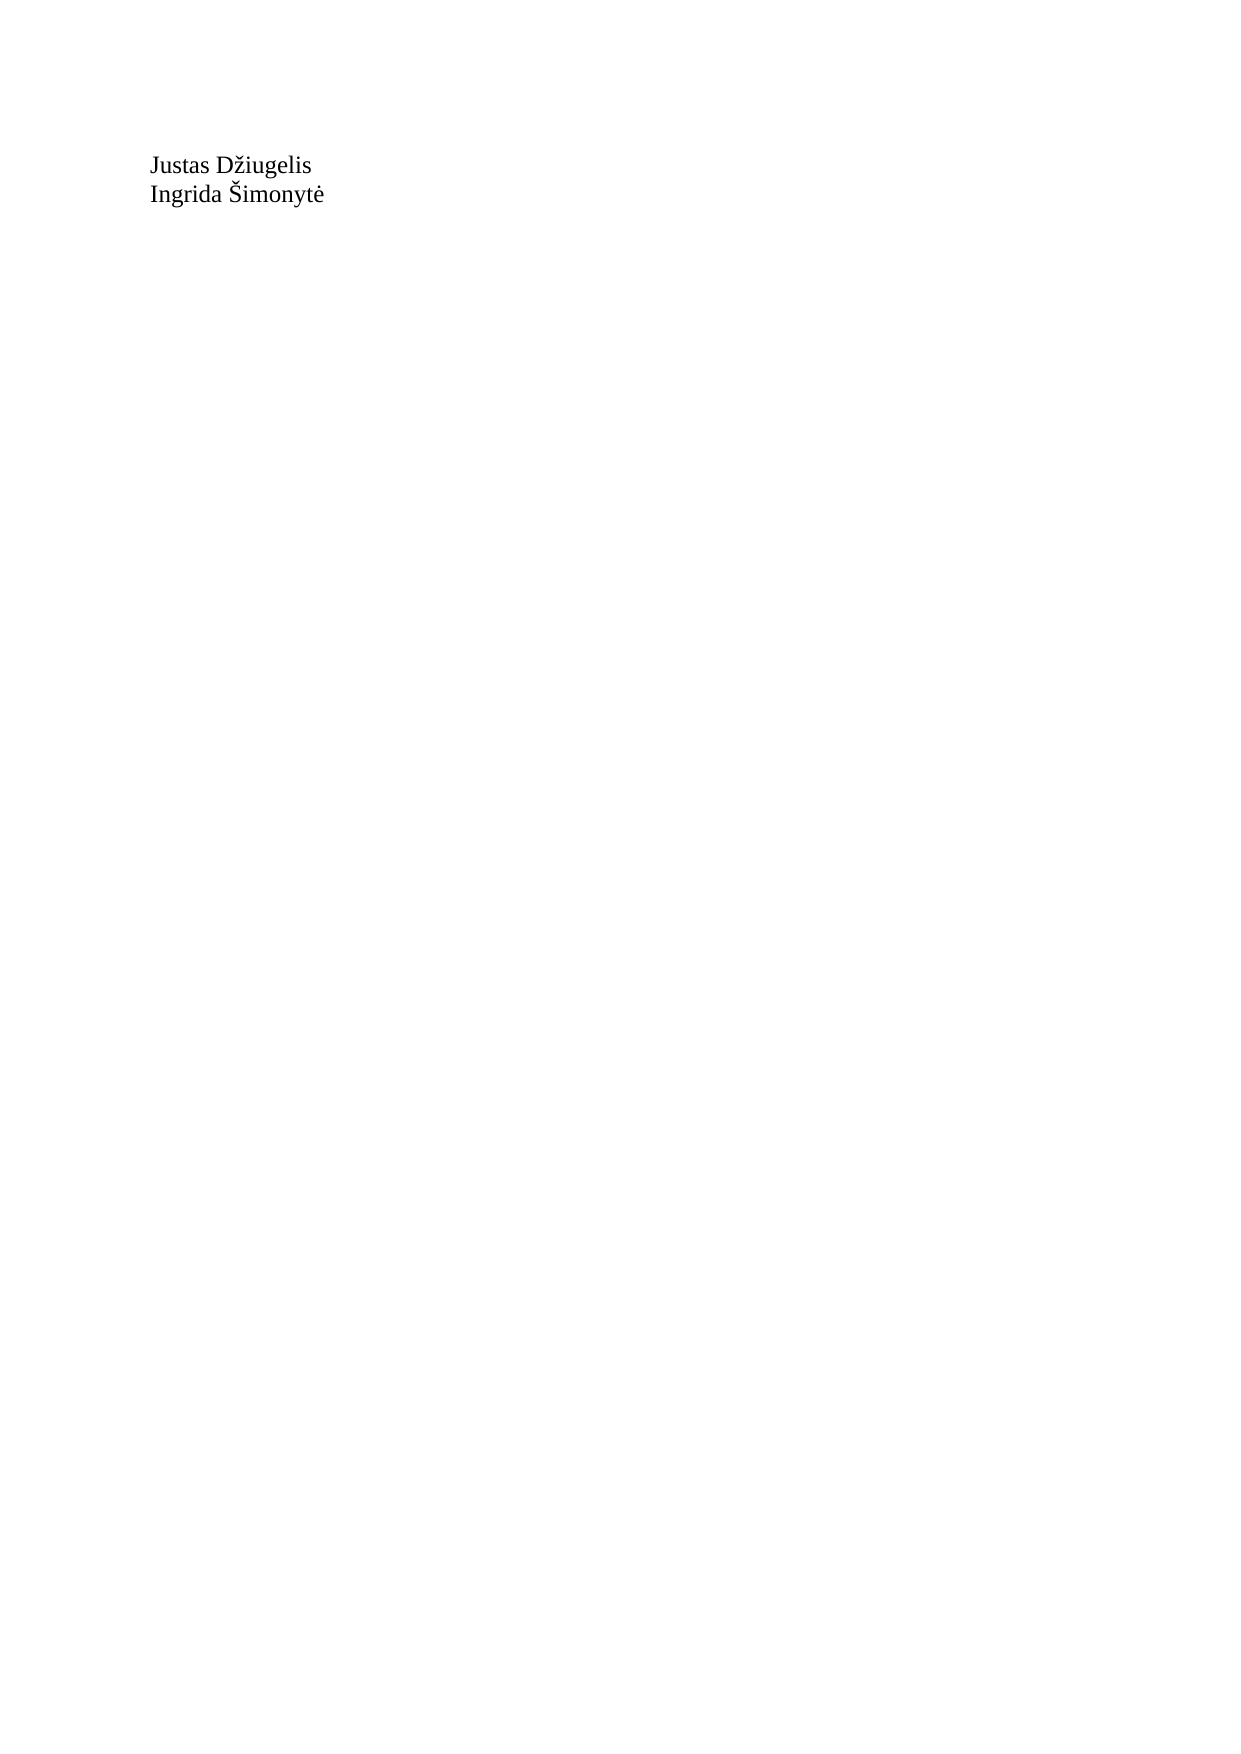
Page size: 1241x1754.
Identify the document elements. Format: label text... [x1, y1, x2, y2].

text Justas Džiugelis [150, 150, 1090, 179]
text Ingrida Šimonytė [150, 179, 1090, 207]
